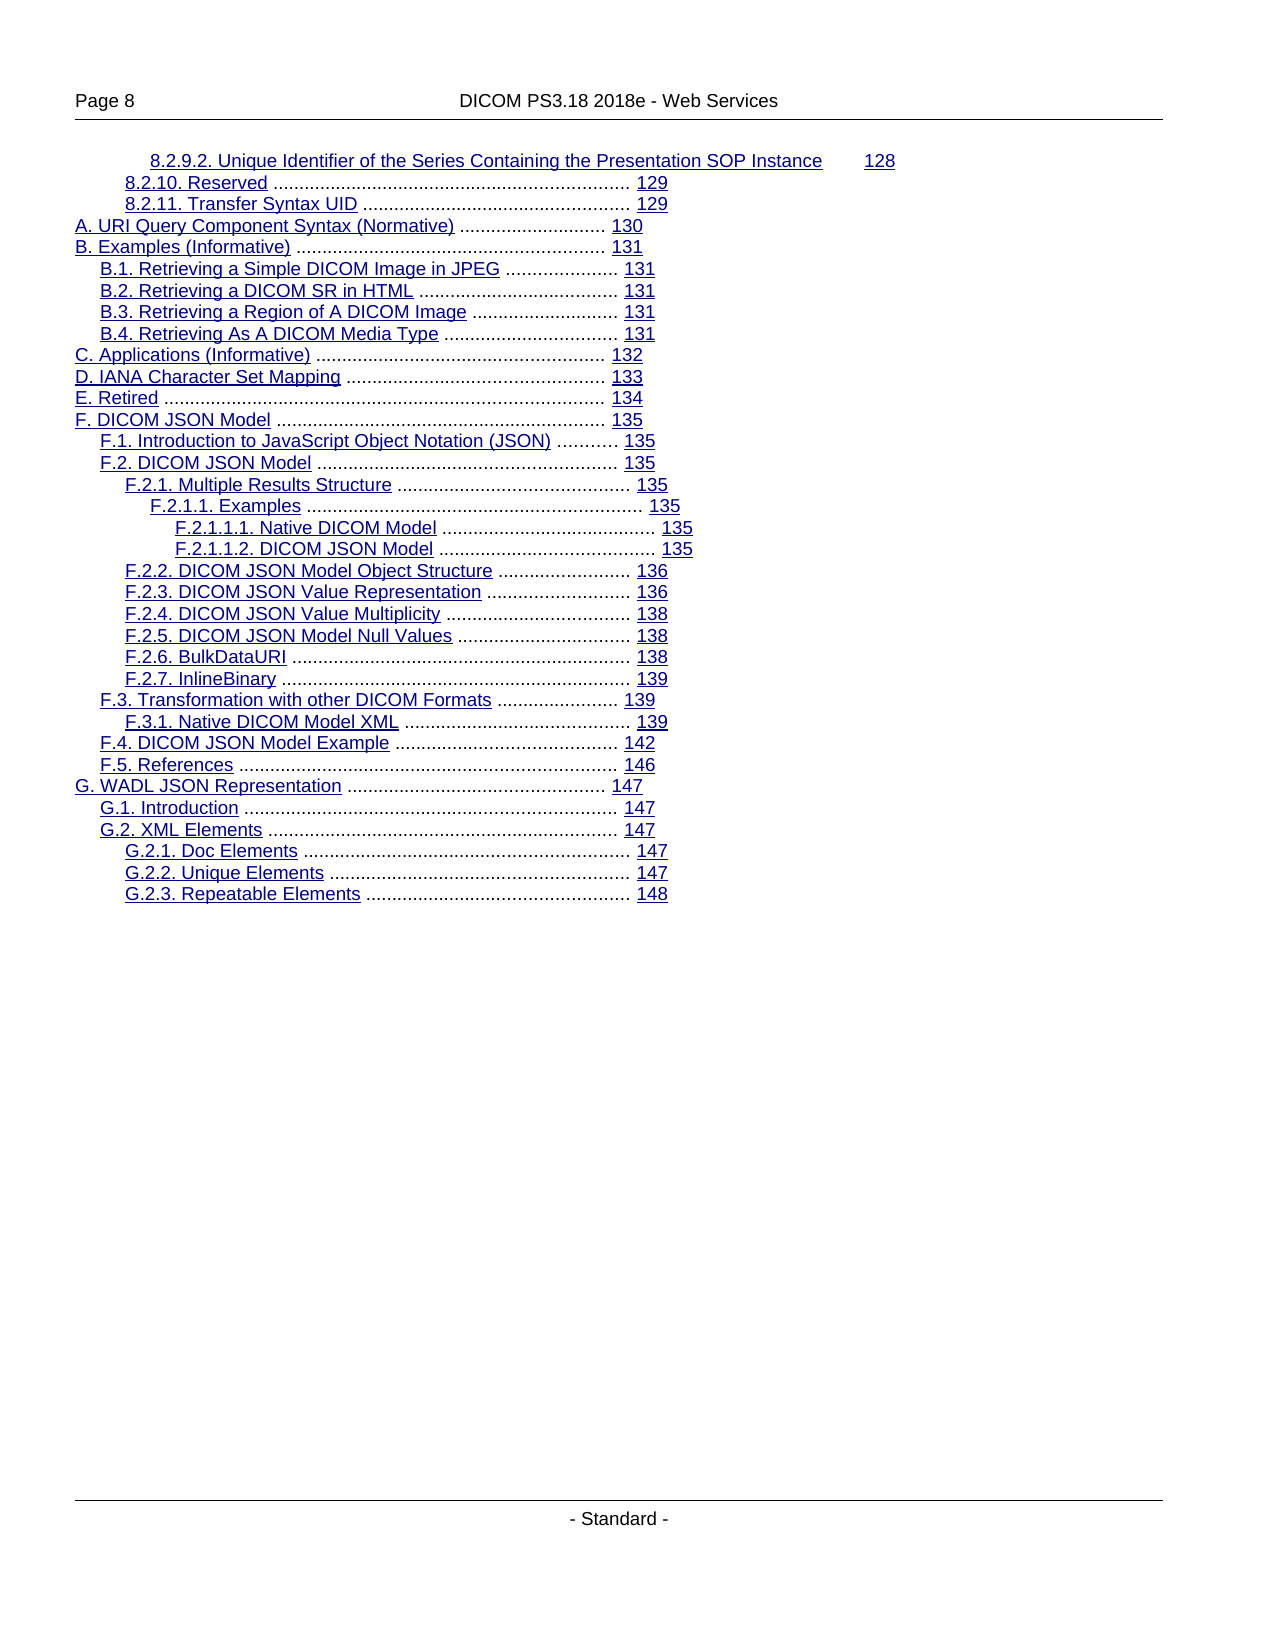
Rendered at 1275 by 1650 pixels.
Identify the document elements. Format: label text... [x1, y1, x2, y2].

text B.4. Retrieving As A DICOM Media Type 0 [100, 322, 1137, 344]
text F.2.7. InlineBinary 0 [125, 667, 1137, 689]
text F.2. DICOM JSON Model 0 [100, 452, 1137, 473]
text D. IANA Character Set Mapping 0 [75, 366, 1137, 387]
text G.2.3. Repeatable Elements 0 [125, 883, 1137, 905]
text F.2.1.1.1. Native DICOM Model 0 [175, 517, 1137, 538]
text F.5. References 0 [100, 754, 1137, 775]
text F.2.1. Multiple Results Structure 0 [125, 473, 1137, 495]
text F.2.3. DICOM JSON Value Representation 0 [125, 581, 1137, 603]
text F.2.5. DICOM JSON Model Null Values 0 [125, 624, 1137, 646]
text G.2.1. Doc Elements 0 [125, 840, 1137, 862]
text A. URI Query Component Syntax (Normative) 0 [75, 215, 1137, 236]
text F.2.1.1.2. DICOM JSON Model 0 [175, 538, 1137, 560]
text C. Applications (Informative) 0 [75, 344, 1137, 366]
text B. Examples (Informative) 0 [75, 236, 1137, 258]
text F.2.4. DICOM JSON Value Multiplicity 0 [125, 603, 1137, 624]
text B.3. Retrieving a Region of A DICOM Image 0 [100, 301, 1137, 322]
text B.2. Retrieving a DICOM SR in HTML 0 [100, 279, 1137, 301]
text F.3. Transformation with other DICOM Formats 0 [100, 689, 1137, 711]
text B.1. Retrieving a Simple DICOM Image in JPEG 0 [100, 258, 1137, 279]
text G.1. Introduction 0 [100, 797, 1137, 818]
text F.1. Introduction to JavaScript Object Notation (JSON) 0 [100, 430, 1137, 452]
text F.2.2. DICOM JSON Model Object Structure 0 [125, 560, 1137, 581]
text F. DICOM JSON Model 0 [75, 409, 1137, 430]
text 8.2.10. Reserved 0 [125, 172, 1137, 193]
text G. WADL JSON Representation 0 [75, 775, 1137, 797]
text E. Retired 0 [75, 387, 1137, 409]
text F.3.1. Native DICOM Model XML 0 [125, 711, 1137, 732]
text G.2.2. Unique Elements 0 [125, 862, 1137, 883]
text F.4. DICOM JSON Model Example 0 [100, 732, 1137, 754]
text 8.2.11. Transfer Syntax UID 0 [125, 193, 1137, 215]
text 8.2.9.2. Unique Identifier of the Series Containing the Presentation SOP Instance 0 [150, 150, 1137, 172]
text G.2. XML Elements 0 [100, 818, 1137, 840]
text F.2.1.1. Examples 0 [150, 495, 1137, 517]
text F.2.6. BulkDataURI 0 [125, 646, 1137, 667]
